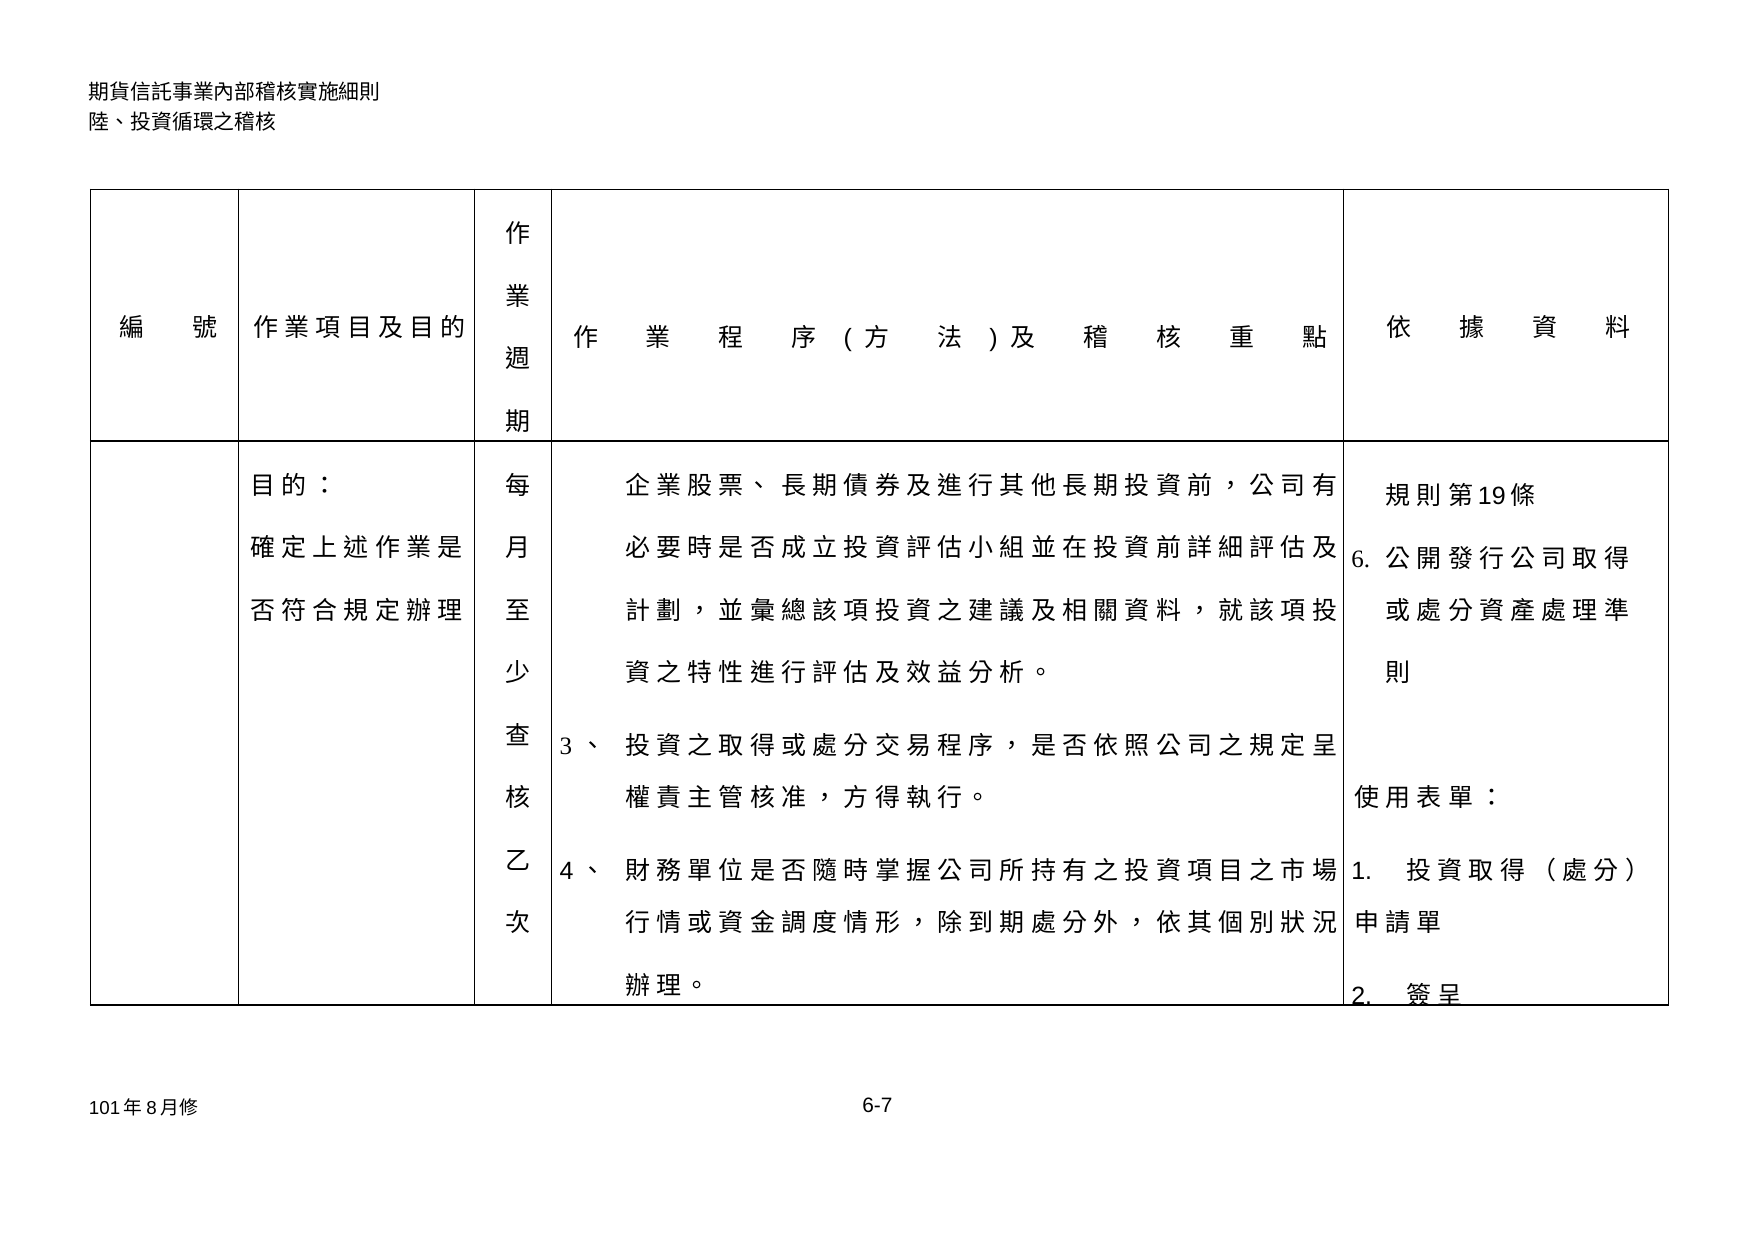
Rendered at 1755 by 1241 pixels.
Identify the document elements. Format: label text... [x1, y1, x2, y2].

table_header 作業項目及目的 [239, 190, 474, 440]
table_cell 法令規章： 公司法 會計制度 公司章程 一般公認會計原則 期貨信託事業管理規則第19條 公開發行公司取得或處分資產處理準則 使用表單： 投資取得（處分）申請單 簽呈 [1344, 442, 1668, 1004]
table_cell 目的： 確定上述作業是否符合規定辦理 [239, 442, 474, 1004]
table_cell 執行投資前，財務單位是否以書面方式搜集標的物相關資訊以進行評估投資標的物之信用狀況、收益率、安全性、流動性、業務狀況及風險性等資訊，並評估公司整體資金狀況，且將上述之投資分析及投資申請書資料呈權責主管核准。 若管理當局為取得控制權或獲取投資收益而投資其他企業股票、長期債券及進行其他長期投資前，公司有必要時是否成立投資評估小組並在投資前詳細評估及計劃，並彙總該項投資之建議及相關資料，就該項投資之特性進行評估及效益分析。 投資之取得或處分交易程序，是否依照公司之規定呈權責主管核准，方得執行。 財務單位是否隨時掌握公司所持有之投資項目之市場行情或資金調度情形，除到期處分外，依其個別狀況辦理。 資金運用及投資金額之各項限制，是否依期貨信託事業管理規則第十九條及主管機關之規範為之。 期貨信託事業若屬於公開發行公司取得或處分有價證券投資是否依「公開發行公司取得或處分資產處理準則」之規定辦理。 [552, 442, 1343, 1004]
table_header 作 業 程 序 ( 方 法 ) 及 稽 核 重 點 [552, 190, 1343, 440]
table_header 編 號 [91, 190, 238, 440]
table_header 作業 週期 [475, 190, 551, 440]
table_cell 每 月 至 少 查 核 乙 次 [475, 442, 551, 1004]
table_header 依 據 資 料 [1344, 190, 1668, 440]
table_cell [91, 442, 238, 1004]
